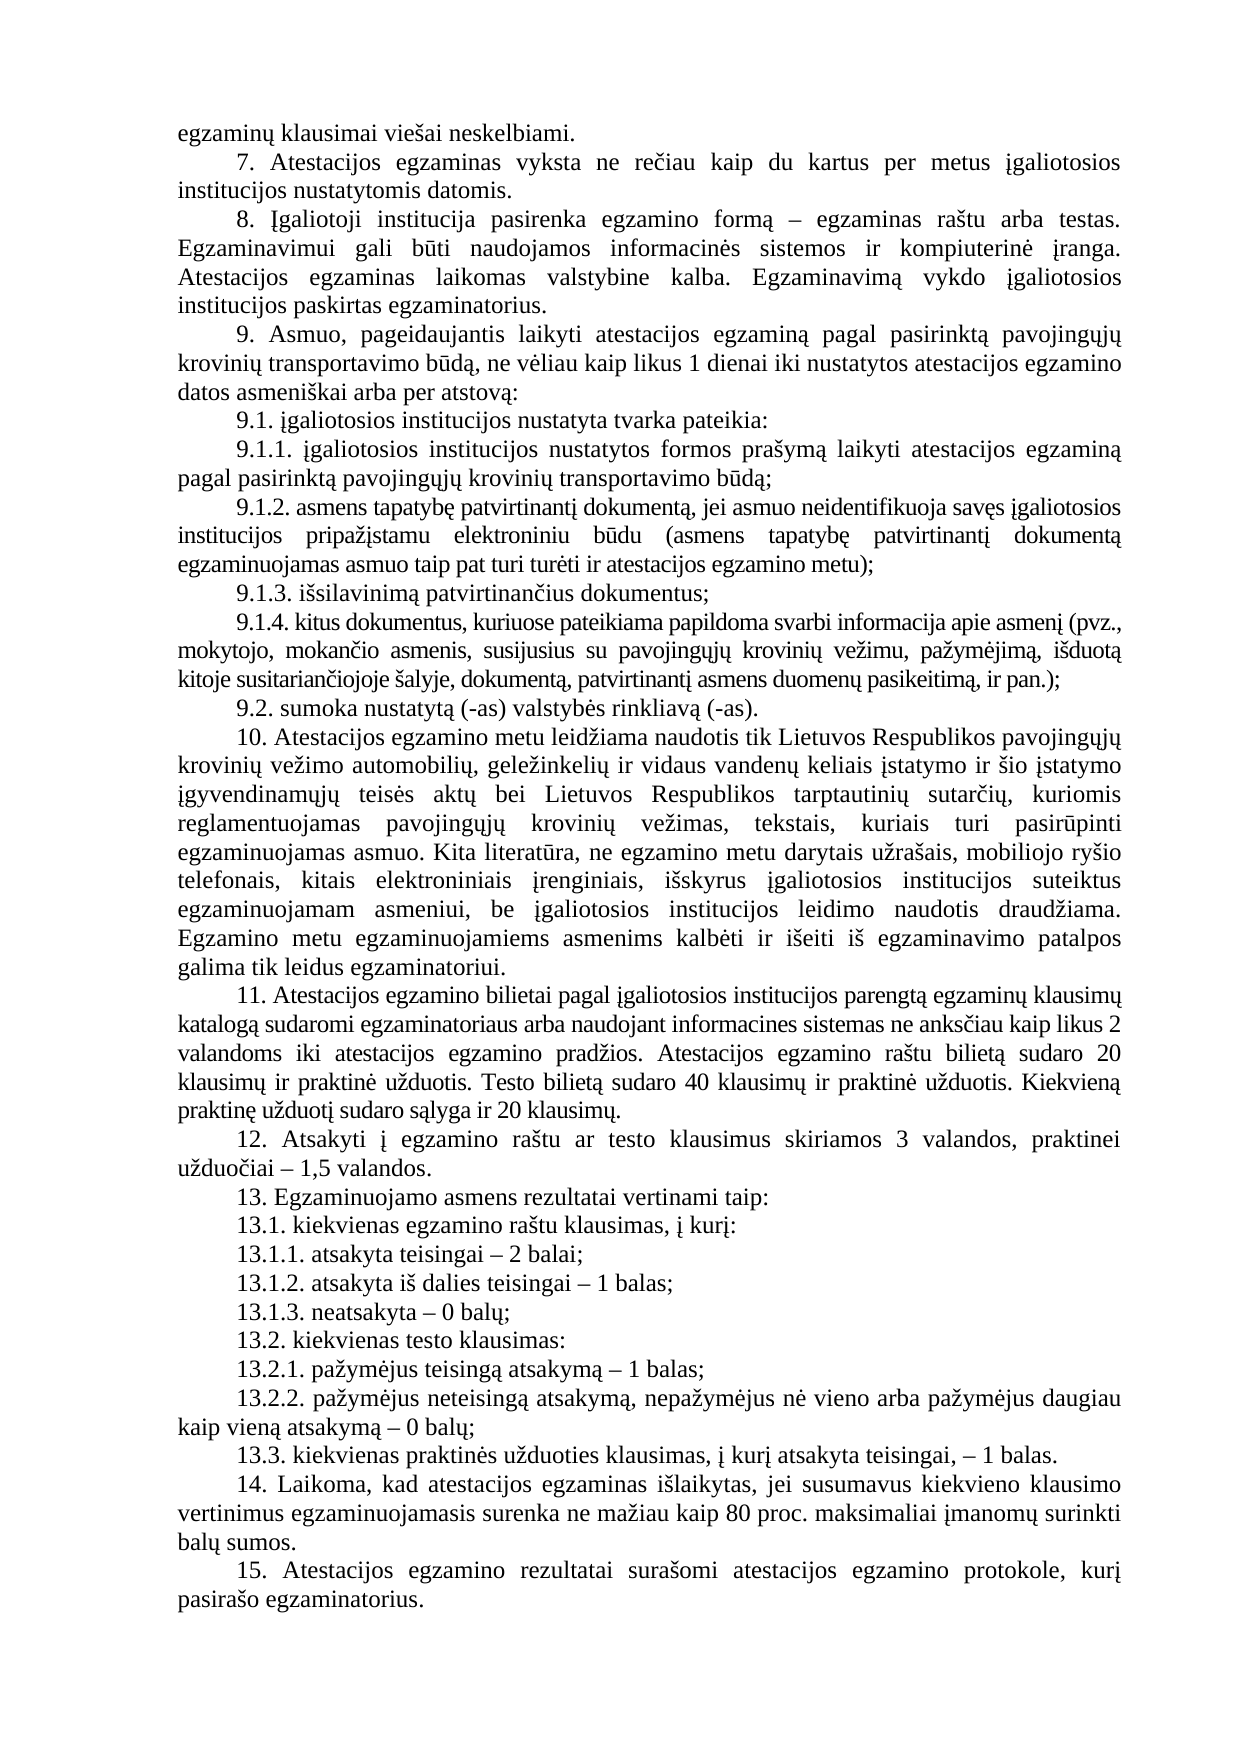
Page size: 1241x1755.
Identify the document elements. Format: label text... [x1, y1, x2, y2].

text 8. Įgaliotoji institucija pasirenka egzamino formą – egzaminas raštu arba testas. Egzaminavimui gali būti naudojamos informacinės sistemos ir kompiuterinė įranga. Atestacijos egzaminas laikomas valstybine kalba. Egzaminavimą vykdo įgaliotosios institucijos paskirtas egzaminatorius. [177, 204, 1122, 319]
text 9.1.2. asmens tapatybę patvirtinantį dokumentą, jei asmuo neidentifikuoja savęs įgaliotosios institucijos pripažįstamu elektroniniu būdu (asmens tapatybę patvirtinantį dokumentą egzaminuojamas asmuo taip pat turi turėti ir atestacijos egzamino metu); [177, 492, 1122, 578]
text 9.1.3. išsilavinimą patvirtinančius dokumentus; [177, 578, 1122, 607]
text 9.1.4. kitus dokumentus, kuriuose pateikiama papildoma svarbi informacija apie asmenį (pvz., mokytojo, mokančio asmenis, susijusius su pavojingųjų krovinių vežimu, pažymėjimą, išduotą kitoje susitariančiojoje šalyje, dokumentą, patvirtinantį asmens duomenų pasikeitimą, ir pan.); [177, 607, 1122, 693]
text 9.1.1. įgaliotosios institucijos nustatytos formos prašymą laikyti atestacijos egzaminą pagal pasirinktą pavojingųjų krovinių transportavimo būdą; [177, 434, 1122, 492]
text 13.1.3. neatsakyta – 0 balų; [177, 1297, 1122, 1326]
text 7. Atestacijos egzaminas vyksta ne rečiau kaip du kartus per metus įgaliotosios institucijos nustatytomis datomis. [177, 147, 1122, 204]
text egzaminų klausimai viešai neskelbiami. [177, 118, 1122, 147]
text 15. Atestacijos egzamino rezultatai surašomi atestacijos egzamino protokole, kurį pasirašo egzaminatorius. [177, 1556, 1122, 1613]
text 9.1. įgaliotosios institucijos nustatyta tvarka pateikia: [177, 406, 1122, 434]
text 13.1.1. atsakyta teisingai – 2 balai; [177, 1239, 1122, 1268]
text 13.2.1. pažymėjus teisingą atsakymą – 1 balas; [177, 1354, 1122, 1383]
text 13.2. kiekvienas testo klausimas: [177, 1326, 1122, 1354]
text 12. Atsakyti į egzamino raštu ar testo klausimus skiriamos 3 valandos, praktinei užduočiai – 1,5 valandos. [177, 1124, 1122, 1182]
text 13.1.2. atsakyta iš dalies teisingai – 1 balas; [177, 1268, 1122, 1297]
text 10. Atestacijos egzamino metu leidžiama naudotis tik Lietuvos Respublikos pavojingųjų krovinių vežimo automobilių, geležinkelių ir vidaus vandenų keliais įstatymo ir šio įstatymo įgyvendinamųjų teisės aktų bei Lietuvos Respublikos tarptautinių sutarčių, kuriomis reglamentuojamas pavojingųjų krovinių vežimas, tekstais, kuriais turi pasirūpinti egzaminuojamas asmuo. Kita literatūra, ne egzamino metu darytais užrašais, mobiliojo ryšio telefonais, kitais elektroniniais įrenginiais, išskyrus įgaliotosios institucijos suteiktus egzaminuojamam asmeniui, be įgaliotosios institucijos leidimo naudotis draudžiama. Egzamino metu egzaminuojamiems asmenims kalbėti ir išeiti iš egzaminavimo patalpos galima tik leidus egzaminatoriui. [177, 722, 1122, 981]
text 13. Egzaminuojamo asmens rezultatai vertinami taip: [177, 1182, 1122, 1211]
text 13.2.2. pažymėjus neteisingą atsakymą, nepažymėjus nė vieno arba pažymėjus daugiau kaip vieną atsakymą – 0 balų; [177, 1383, 1122, 1441]
text 14. Laikoma, kad atestacijos egzaminas išlaikytas, jei susumavus kiekvieno klausimo vertinimus egzaminuojamasis surenka ne mažiau kaip 80 proc. maksimaliai įmanomų surinkti balų sumos. [177, 1469, 1122, 1556]
text 11. Atestacijos egzamino bilietai pagal įgaliotosios institucijos parengtą egzaminų klausimų katalogą sudaromi egzaminatoriaus arba naudojant informacines sistemas ne anksčiau kaip likus 2 valandoms iki atestacijos egzamino pradžios. Atestacijos egzamino raštu bilietą sudaro 20 klausimų ir praktinė užduotis. Testo bilietą sudaro 40 klausimų ir praktinė užduotis. Kiekvieną praktinę užduotį sudaro sąlyga ir 20 klausimų. [177, 981, 1122, 1124]
text 13.3. kiekvienas praktinės užduoties klausimas, į kurį atsakyta teisingai, – 1 balas. [177, 1441, 1122, 1469]
text 13.1. kiekvienas egzamino raštu klausimas, į kurį: [177, 1211, 1122, 1239]
text 9.2. sumoka nustatytą (-as) valstybės rinkliavą (-as). [177, 693, 1122, 722]
text 9. Asmuo, pageidaujantis laikyti atestacijos egzaminą pagal pasirinktą pavojingųjų krovinių transportavimo būdą, ne vėliau kaip likus 1 dienai iki nustatytos atestacijos egzamino datos asmeniškai arba per atstovą: [177, 319, 1122, 406]
